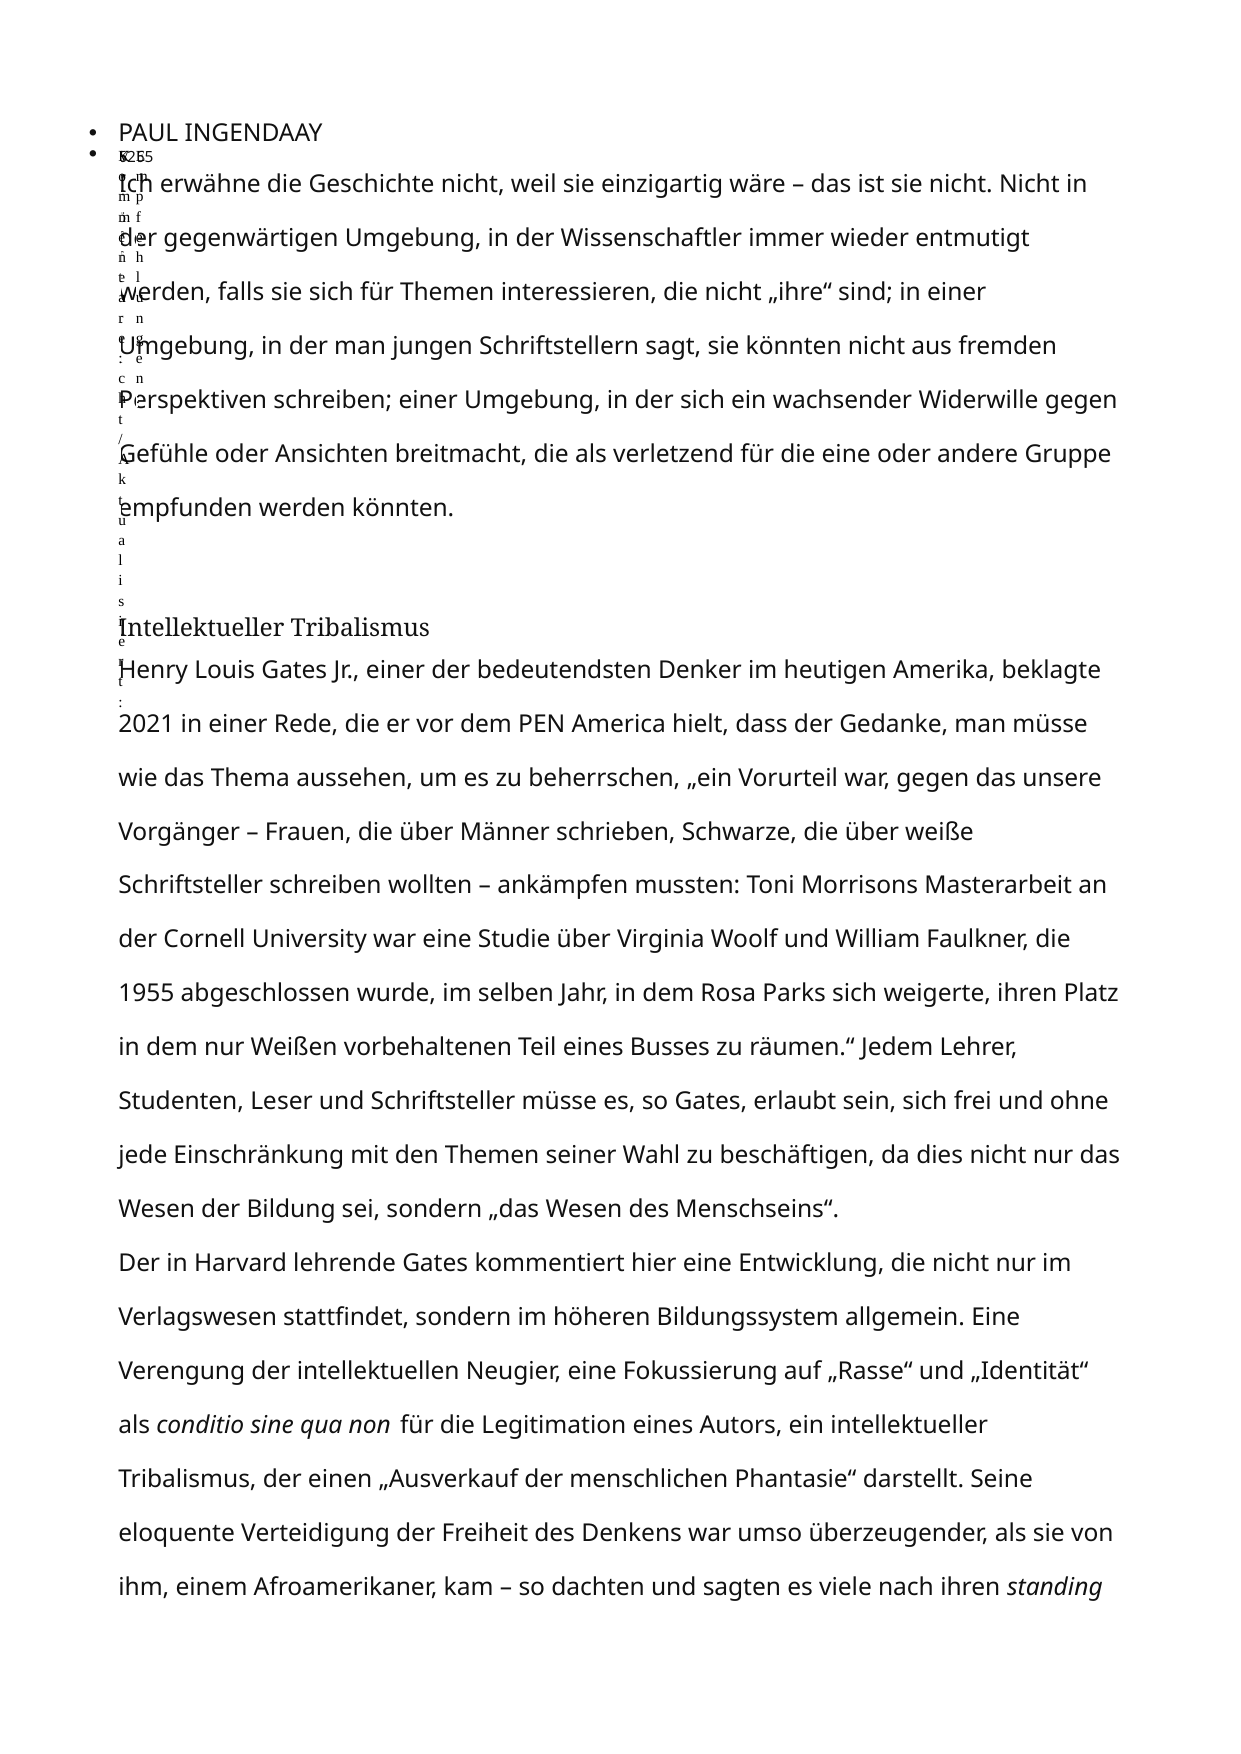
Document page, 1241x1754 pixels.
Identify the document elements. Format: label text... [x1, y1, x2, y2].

list PAUL INGENDAAY [118, 118, 1122, 147]
text Der in Harvard lehrende Gates kommentiert hier eine Entwicklung, die nicht nur im Verlagswesen stattfindet, sondern im höheren Bildungssystem allgemein. Eine Verengung der intellektuellen Neugier, eine Fokussierung auf „Rasse“ und „Identität“ als conditio sine qua non für die Legitimation eines Autors, ein intellektueller Tribalismus, der einen „Ausverkauf der menschlichen Phantasie“ darstellt. Seine eloquente Verteidigung der Freiheit des Denkens war umso überzeugender, als sie von ihm, einem Afroamerikaner, kam – so dachten und sagten es viele nach ihren standing [118, 1245, 1122, 1602]
list 6265 [121, 147, 136, 166]
text Henry Louis Gates Jr., einer der bedeutendsten Denker im heutigen Amerika, beklagte 2021 in einer Rede, die er vor dem PEN America hielt, dass der Gedanke, man müsse wie das Thema aussehen, um es zu beherrschen, „ein Vorurteil war, gegen das unsere Vorgänger – Frauen, die über Männer schrieben, Schwarze, die über weiße Schriftsteller schreiben wollten – ankämpfen mussten: Toni Morrisons Masterarbeit an der Cornell University war eine Studie über Virginia Woolf und William Faulkner, die 1955 abgeschlossen wurde, im selben Jahr, in dem Rosa Parks sich weigerte, ihren Platz in dem nur Weißen vorbehaltenen Teil eines Busses zu räumen.“ Jedem Lehrer, Studenten, Le­ser und Schriftsteller müsse es, so Gates, erlaubt sein, sich frei und ohne jede Einschränkung mit den Themen seiner Wahl zu beschäftigen, da dies nicht nur das We­sen der Bildung sei, sondern „das Wesen des Menschseins“. [118, 652, 1122, 1225]
list 6265 [138, 147, 1122, 166]
subtitle Intellektueller Tribalismus [121, 610, 1122, 643]
text Ich erwähne die Geschichte nicht, weil sie einzigartig wäre – das ist sie nicht. Nicht in der gegenwärtigen Umgebung, in der Wissenschaftler immer wieder entmutigt werden, falls sie sich für Themen interessieren, die nicht „ihre“ sind; in einer Umgebung, in der man jungen Schriftstellern sagt, sie könnten nicht aus fremden Perspektiven schreiben; einer Umgebung, in der sich ein wachsender Widerwille gegen Gefühle oder Ansichten breitmacht, die als verletzend für die eine oder andere Gruppe empfunden werden könnten. [121, 166, 1122, 523]
